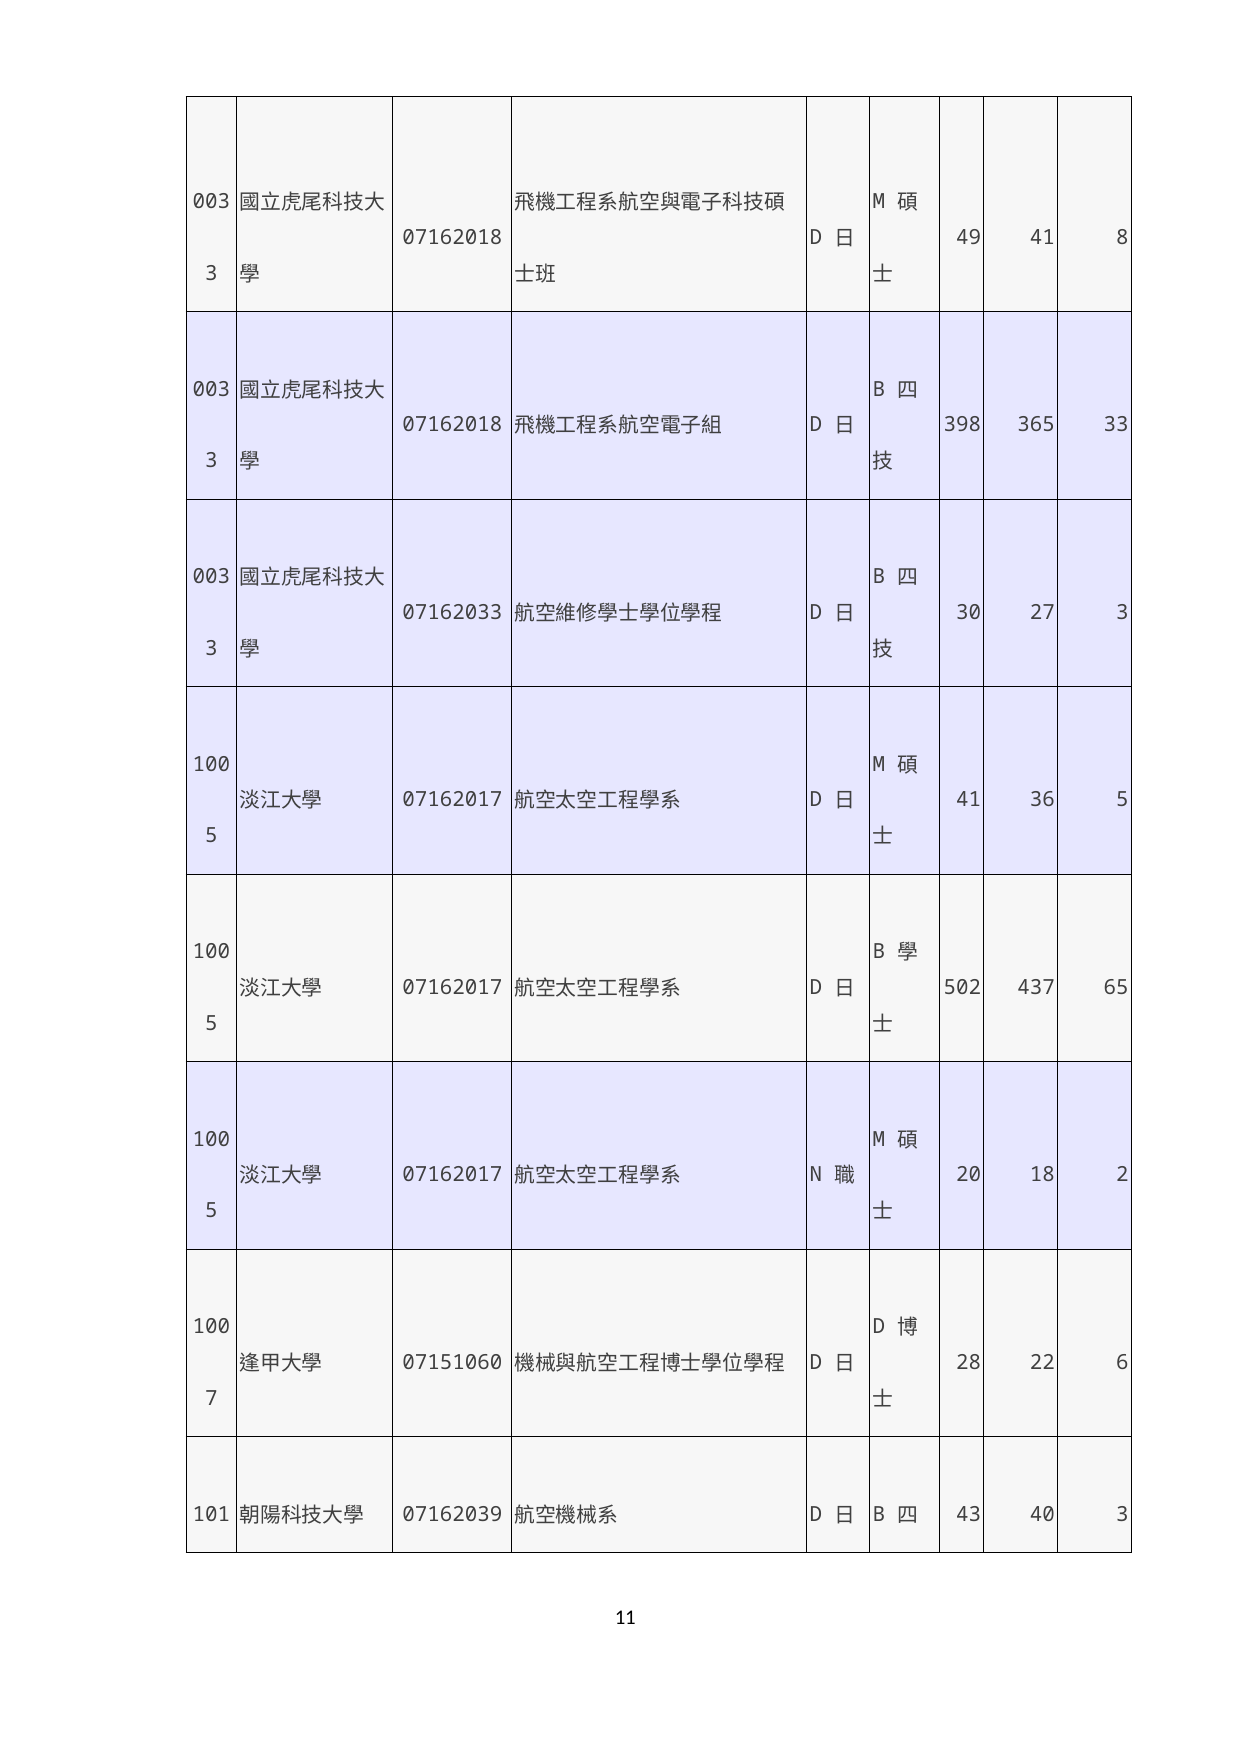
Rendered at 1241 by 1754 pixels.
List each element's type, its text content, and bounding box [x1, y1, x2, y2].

table_cell D 日 [807, 1437, 869, 1552]
table_cell 33 [1058, 312, 1131, 499]
table_cell D 日 [807, 687, 869, 874]
table_cell 淡江大學 [237, 875, 392, 1061]
table_cell 1007 [187, 1250, 236, 1436]
table_cell B 四 [870, 1437, 939, 1552]
table_cell 07162017 [393, 1062, 511, 1249]
table_cell 07162039 [393, 1437, 511, 1552]
table_cell 07151060 [393, 1250, 511, 1436]
table_cell M 碩士 [870, 687, 939, 874]
table_cell 41 [940, 687, 983, 874]
table_cell D 日 [807, 1250, 869, 1436]
table_cell 國立虎尾科技大學 [237, 97, 392, 311]
table_cell N 職 [807, 1062, 869, 1249]
table_cell 07162017 [393, 687, 511, 874]
table_cell 1005 [187, 875, 236, 1061]
table_cell D 博士 [870, 1250, 939, 1436]
table_cell 22 [984, 1250, 1057, 1436]
table_cell 28 [940, 1250, 983, 1436]
table_cell 淡江大學 [237, 687, 392, 874]
table_cell 國立虎尾科技大學 [237, 312, 392, 499]
table_cell 365 [984, 312, 1057, 499]
table_cell 07162018 [393, 312, 511, 499]
table_cell 18 [984, 1062, 1057, 1249]
table_cell M 碩士 [870, 97, 939, 311]
table_cell 2 [1058, 1062, 1131, 1249]
table_cell M 碩士 [870, 1062, 939, 1249]
table_cell 航空太空工程學系 [512, 1062, 806, 1249]
table_cell 朝陽科技大學 [237, 1437, 392, 1552]
table_cell D 日 [807, 875, 869, 1061]
table_cell 航空太空工程學系 [512, 875, 806, 1061]
table_cell 6 [1058, 1250, 1131, 1436]
table_cell B 學士 [870, 875, 939, 1061]
table_cell 07162017 [393, 875, 511, 1061]
table_cell 20 [940, 1062, 983, 1249]
table_cell 27 [984, 500, 1057, 686]
table_cell 航空機械系 [512, 1437, 806, 1552]
table_cell 5 [1058, 687, 1131, 874]
table_cell 國立虎尾科技大學 [237, 500, 392, 686]
table_cell 07162033 [393, 500, 511, 686]
table_cell 41 [984, 97, 1057, 311]
table_cell 飛機工程系航空與電子科技碩士班 [512, 97, 806, 311]
table_cell 航空維修學士學位學程 [512, 500, 806, 686]
table_cell 101 [187, 1437, 236, 1552]
table_cell 36 [984, 687, 1057, 874]
table_cell 437 [984, 875, 1057, 1061]
table_cell D 日 [807, 500, 869, 686]
table_cell 502 [940, 875, 983, 1061]
table_cell 淡江大學 [237, 1062, 392, 1249]
table_cell 3 [1058, 1437, 1131, 1552]
table_cell 398 [940, 312, 983, 499]
table_cell 1005 [187, 687, 236, 874]
table_cell 65 [1058, 875, 1131, 1061]
table_cell 0033 [187, 97, 236, 311]
table_cell D 日 [807, 312, 869, 499]
table_cell D 日 [807, 97, 869, 311]
table_cell 49 [940, 97, 983, 311]
table_cell 1005 [187, 1062, 236, 1249]
table_cell 3 [1058, 500, 1131, 686]
table_cell 0033 [187, 312, 236, 499]
table_cell 43 [940, 1437, 983, 1552]
table_cell 0033 [187, 500, 236, 686]
table_cell 逢甲大學 [237, 1250, 392, 1436]
table_cell B 四技 [870, 500, 939, 686]
table_cell 機械與航空工程博士學位學程 [512, 1250, 806, 1436]
table_cell B 四技 [870, 312, 939, 499]
table_cell 40 [984, 1437, 1057, 1552]
table_cell 07162018 [393, 97, 511, 311]
table_cell 飛機工程系航空電子組 [512, 312, 806, 499]
table_cell 8 [1058, 97, 1131, 311]
table_cell 30 [940, 500, 983, 686]
table_cell 航空太空工程學系 [512, 687, 806, 874]
